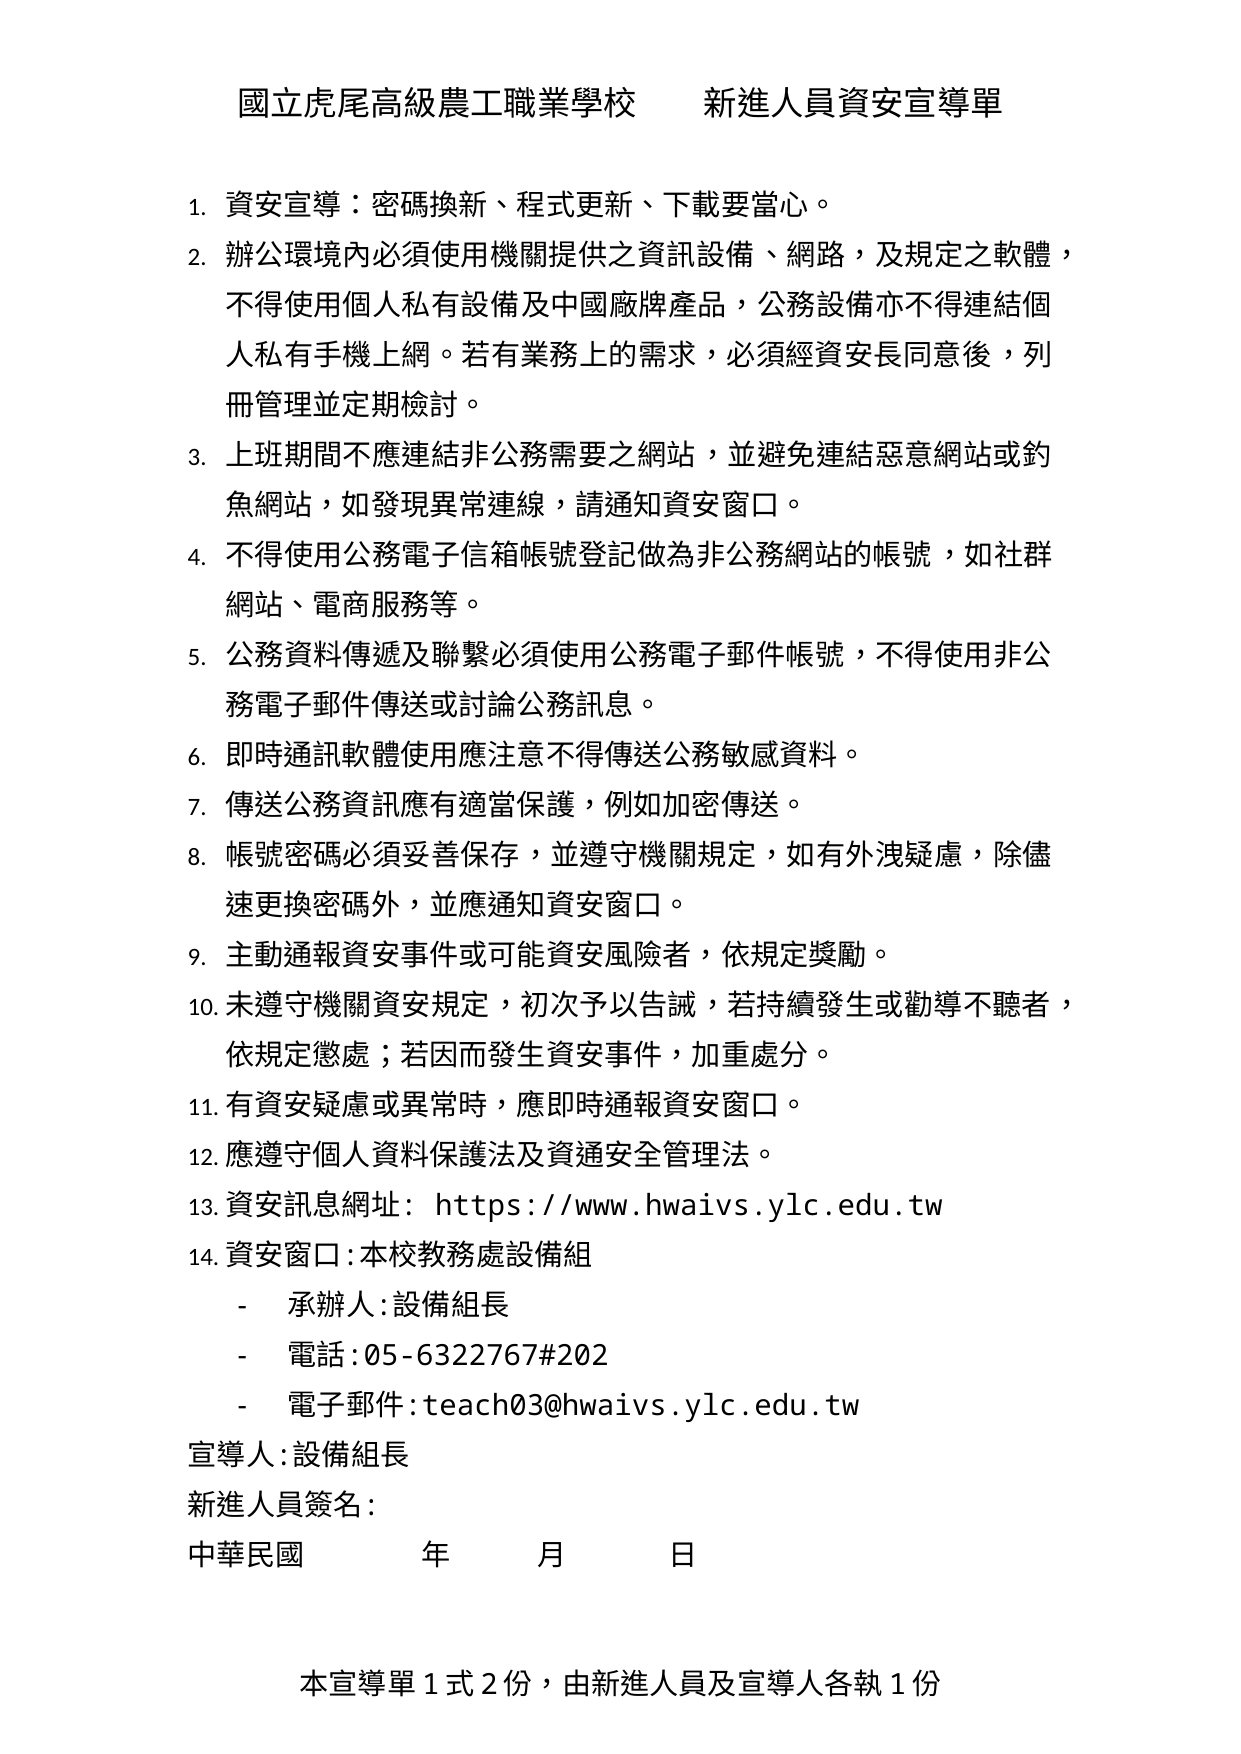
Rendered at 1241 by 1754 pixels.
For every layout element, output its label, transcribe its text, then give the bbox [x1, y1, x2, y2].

list 公務資料傳遞及聯繫必須使用公務電子郵件帳號，不得使用非公務電子郵件傳送或討論公務訊息。 [187, 625, 1053, 725]
list 電子郵件:teach03@hwaivs.ylc.edu.tw [237, 1375, 1053, 1425]
list 資安窗口:本校教務處設備組 [187, 1225, 1053, 1275]
list 資安訊息網址: https://www.hwaivs.ylc.edu.tw [187, 1175, 1053, 1225]
list 傳送公務資訊應有適當保護，例如加密傳送。 [187, 775, 1053, 825]
text 宣導人:設備組長 [187, 1425, 1053, 1475]
list 上班期間不應連結非公務需要之網站，並避免連結惡意網站或釣魚網站，如發現異常連線，請通知資安窗口。 [187, 425, 1053, 525]
list 電話:05-6322767#202 [237, 1325, 1053, 1375]
list 應遵守個人資料保護法及資通安全管理法。 [187, 1125, 1053, 1175]
text 中華民國 年 月 日 [187, 1525, 1053, 1575]
list 即時通訊軟體使用應注意不得傳送公務敏感資料。 [187, 725, 1053, 775]
text 新進人員簽名: [187, 1475, 1053, 1525]
text 國立虎尾高級農工職業學校 新進人員資安宣導單 [187, 75, 1053, 125]
list 未遵守機關資安規定，初次予以告誡，若持續發生或勸導不聽者，依規定懲處；若因而發生資安事件，加重處分。 [187, 975, 1053, 1075]
list 主動通報資安事件或可能資安風險者，依規定獎勵。 [187, 925, 1053, 975]
list 承辦人:設備組長 [237, 1275, 1053, 1325]
list 資安宣導：密碼換新、程式更新、下載要當心。 [187, 175, 1053, 225]
list 有資安疑慮或異常時，應即時通報資安窗口。 [187, 1075, 1053, 1125]
list 帳號密碼必須妥善保存，並遵守機關規定，如有外洩疑慮，除儘速更換密碼外，並應通知資安窗口。 [187, 825, 1053, 925]
list 不得使用公務電子信箱帳號登記做為非公務網站的帳號，如社群網站、電商服務等。 [187, 525, 1053, 625]
list 辦公環境內必須使用機關提供之資訊設備、網路，及規定之軟體，不得使用個人私有設備及中國廠牌產品，公務設備亦不得連結個人私有手機上網。若有業務上的需求，必須經資安長同意後，列冊管理並定期檢討。 [187, 225, 1053, 425]
